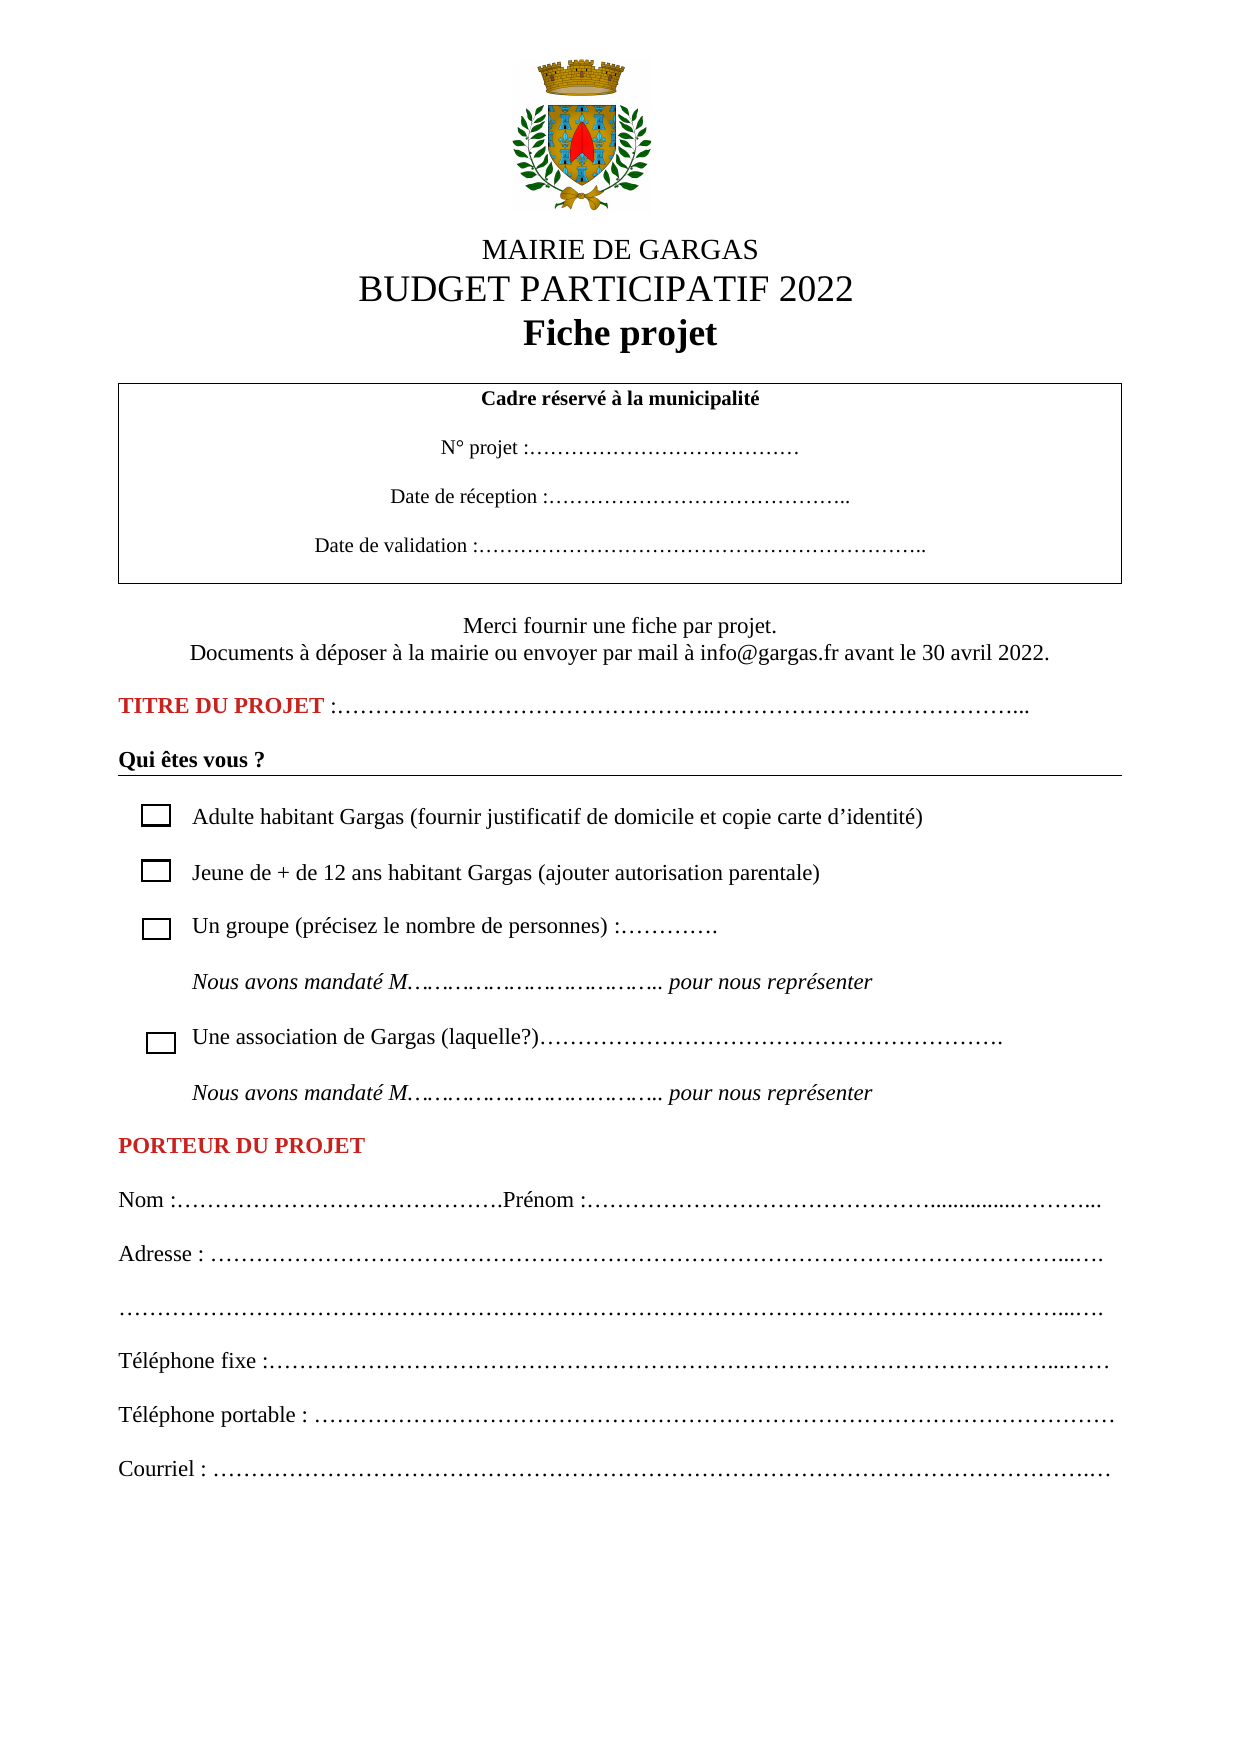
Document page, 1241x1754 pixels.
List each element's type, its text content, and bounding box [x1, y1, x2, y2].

text Courriel : …………………………………………………………………………………………………….… [118, 1455, 1122, 1481]
text PORTEUR DU PROJET [118, 1132, 1122, 1159]
text Documents à déposer à la mairie ou envoyer par mail à info@gargas.fr avant le 30 avril 2022. [118, 639, 1122, 665]
text Une association de Gargas (laquelle?)……………………………………………………. [118, 1023, 1122, 1049]
text Adulte habitant Gargas (fournir justificatif de domicile et copie carte d’identité) [118, 803, 1122, 829]
text MAIRIE DE GARGAS [118, 232, 1122, 266]
text Date de validation :……………………………………………………….. [119, 530, 1121, 557]
text BUDGET PARTICIPATIF 2022 [118, 266, 1122, 309]
text Téléphone portable : …………………………………………………………………………………………… [118, 1401, 1122, 1427]
text TITRE DU PROJET :…………………………………………..…………………………………... [118, 692, 1122, 719]
text Fiche projet [118, 310, 1122, 353]
text Nous avons mandaté M……………………………….. pour nous représenter [118, 968, 1122, 994]
text Nous avons mandaté M……………………………….. pour nous représenter [118, 1078, 1122, 1105]
picture [512, 58, 652, 213]
text Jeune de + de 12 ans habitant Gargas (ajouter autorisation parentale) [118, 858, 1122, 885]
text Date de réception :…………………………………….. [119, 481, 1121, 508]
text N° projet :………………………………… [119, 432, 1121, 459]
text Téléphone fixe :…………………………………………………………………………………………...…… [118, 1347, 1122, 1374]
text Qui êtes vous ? [118, 746, 1122, 775]
text ……………………………………………………………………………………………………………...…. [118, 1293, 1122, 1320]
text Merci fournir une fiche par projet. [118, 612, 1122, 638]
text Un groupe (précisez le nombre de personnes) :…………. [118, 912, 1122, 939]
text Nom :…………………………………….Prénom :………………………………………...............………... [118, 1186, 1122, 1212]
text Cadre réservé à la municipalité [119, 384, 1121, 410]
text Adresse : …………………………………………………………………………………………………...…. [118, 1240, 1122, 1266]
